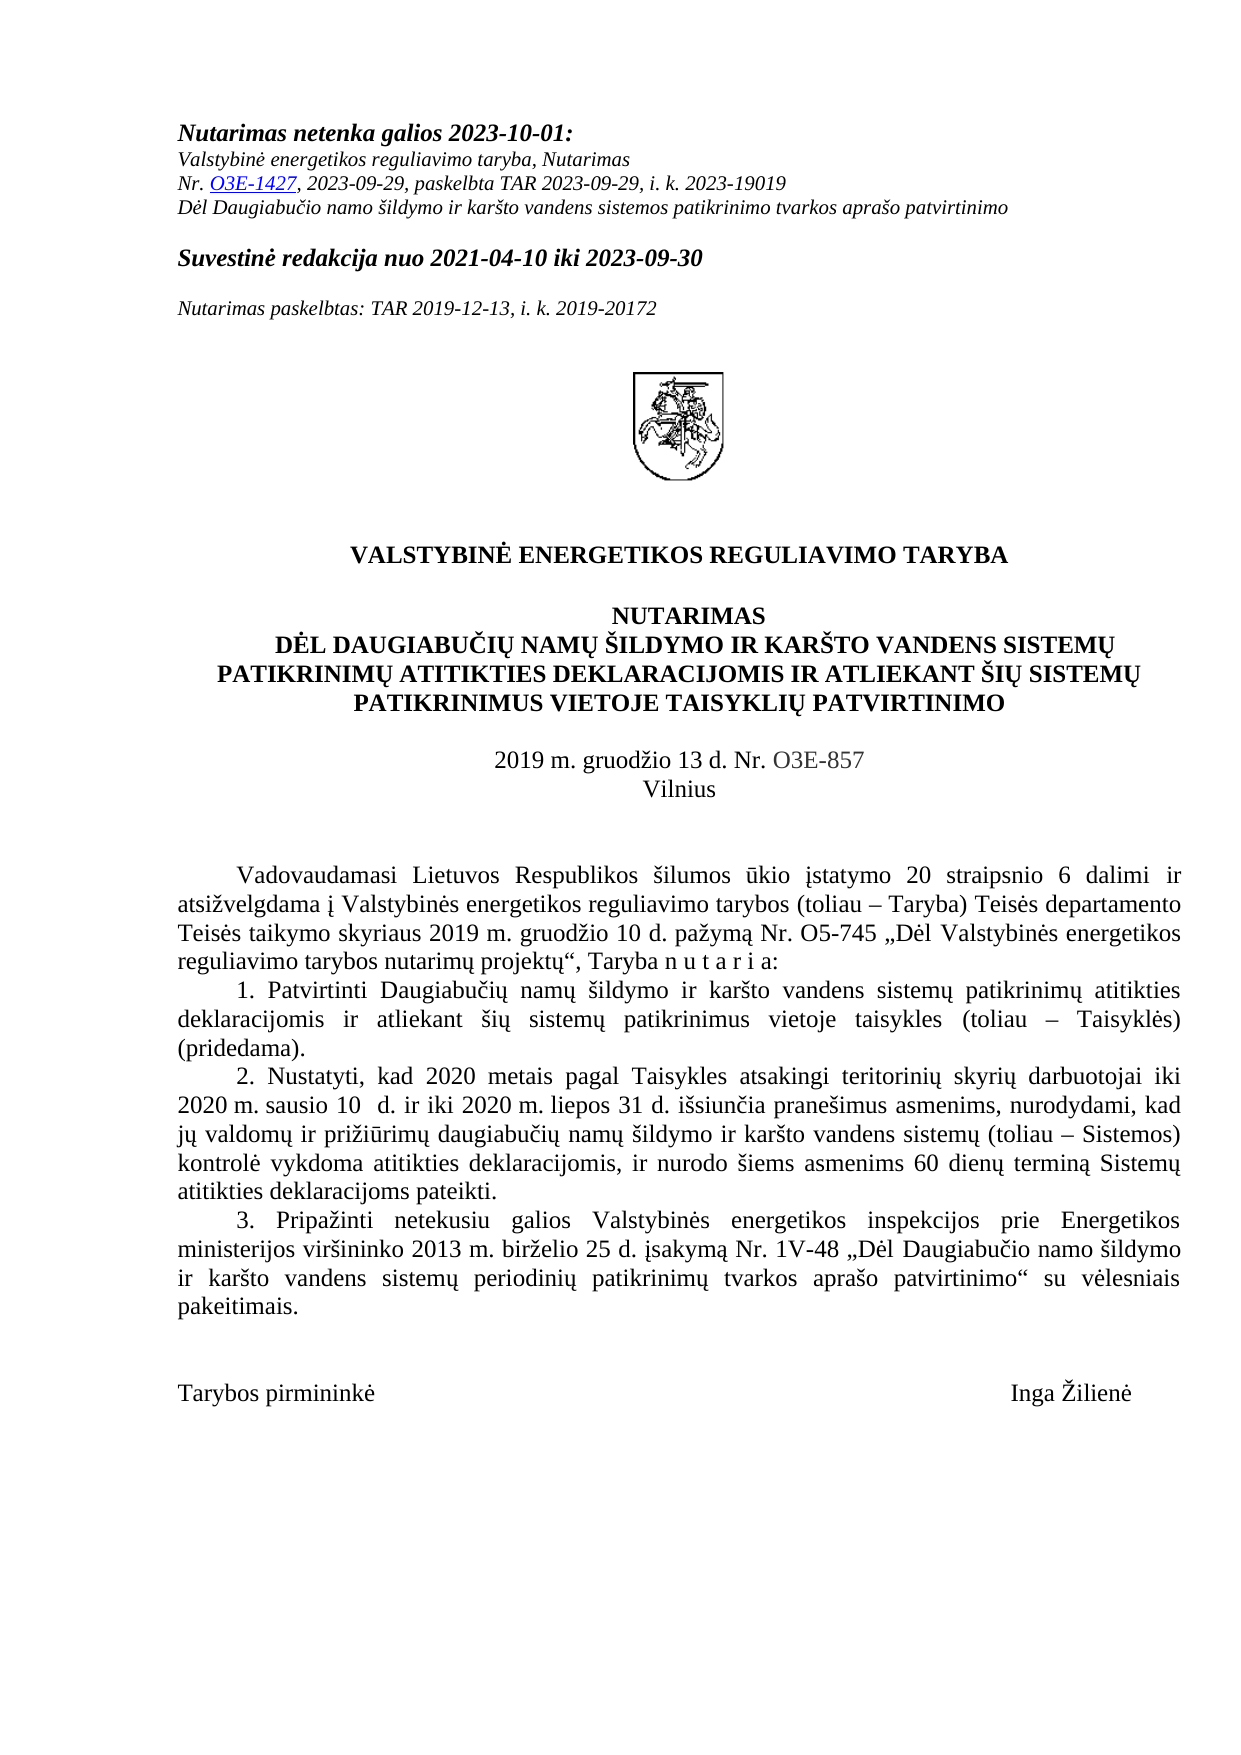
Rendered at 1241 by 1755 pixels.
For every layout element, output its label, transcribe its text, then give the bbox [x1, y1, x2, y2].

text DĖL DaugiabučiŲ namŲ šildymo ir karšto vandens sistemų PATIKRINIMŲ ATITIKTIES DEKLARACIJOMIS IR ATLIEKANT ŠIŲ SISTEMŲ PATIKRINIMUS VIETOJE tAISYKLių PATVIRTINIMO [177, 630, 1181, 716]
text 1. Patvirtinti Daugiabučių namų šildymo ir karšto vandens sistemų patikrinimų atitikties deklaracijomis ir atliekant šių sistemų patikrinimus vietoje taisykles (toliau – Taisyklės) (pridedama). [177, 975, 1181, 1061]
text NUTARIMAS [196, 601, 1181, 630]
text Valstybinė energetikos reguliavimo taryba, Nutarimas [177, 147, 1181, 171]
text Tarybos pirmininkė Inga Žilienė [177, 1378, 1181, 1406]
text Nutarimas paskelbtas: TAR 2019-12-13, i. k. 2019-20172 [177, 296, 1181, 320]
text Vadovaudamasi Lietuvos Respublikos šilumos ūkio įstatymo 20 straipsnio 6 dalimi ir atsižvelgdama į valstybinės energetikos reguliavimo tarybos (toliau – Taryba) Teisės departamento Teisės taikymo skyriaus 2019 m. gruodžio 10 d. pažymą Nr. O5-745 „Dėl Valstybinės energetikos reguliavimo tarybos nutarimų projektų“, Taryba n u t a r i a: [177, 860, 1181, 975]
text 2019 m. gruodžio 13 d. Nr. O3E-857 [177, 745, 1181, 774]
text 3. Pripažinti netekusiu galios Valstybinės energetikos inspekcijos prie Energetikos ministerijos viršininko 2013 m. birželio 25 d. įsakymą Nr. 1V-48 „Dėl Daugiabučio namo šildymo ir karšto vandens sistemų periodinių patikrinimų tvarkos aprašo patvirtinimo“ su vėlesniais pakeitimais. [177, 1205, 1181, 1320]
text Nutarimas netenka galios 2023-10-01: [177, 118, 1181, 147]
text 2. Nustatyti, kad 2020 metais pagal Taisykles atsakingi teritorinių skyrių darbuotojai iki 2020 m. sausio 10 d. ir iki 2020 m. liepos 31 d. išsiunčia pranešimus asmenims, nurodydami, kad jų valdomų ir prižiūrimų daugiabučių namų šildymo ir karšto vandens sistemų (toliau – Sistemos) kontrolė vykdoma atitikties deklaracijomis, ir nurodo šiems asmenims 60 dienų terminą Sistemų atitikties deklaracijoms pateikti. [177, 1061, 1181, 1205]
text Nr. O3E-1427, 2023-09-29, paskelbta TAR 2023-09-29, i. k. 2023-19019 [177, 171, 1181, 195]
text Dėl Daugiabučio namo šildymo ir karšto vandens sistemos patikrinimo tvarkos aprašo patvirtinimo [177, 195, 1181, 219]
text Vilnius [177, 774, 1181, 803]
text Suvestinė redakcija nuo 2021-04-10 iki 2023-09-30 [177, 243, 1181, 272]
text vALSTYBINĖ energetikos reguliavimo taryba [177, 540, 1181, 568]
